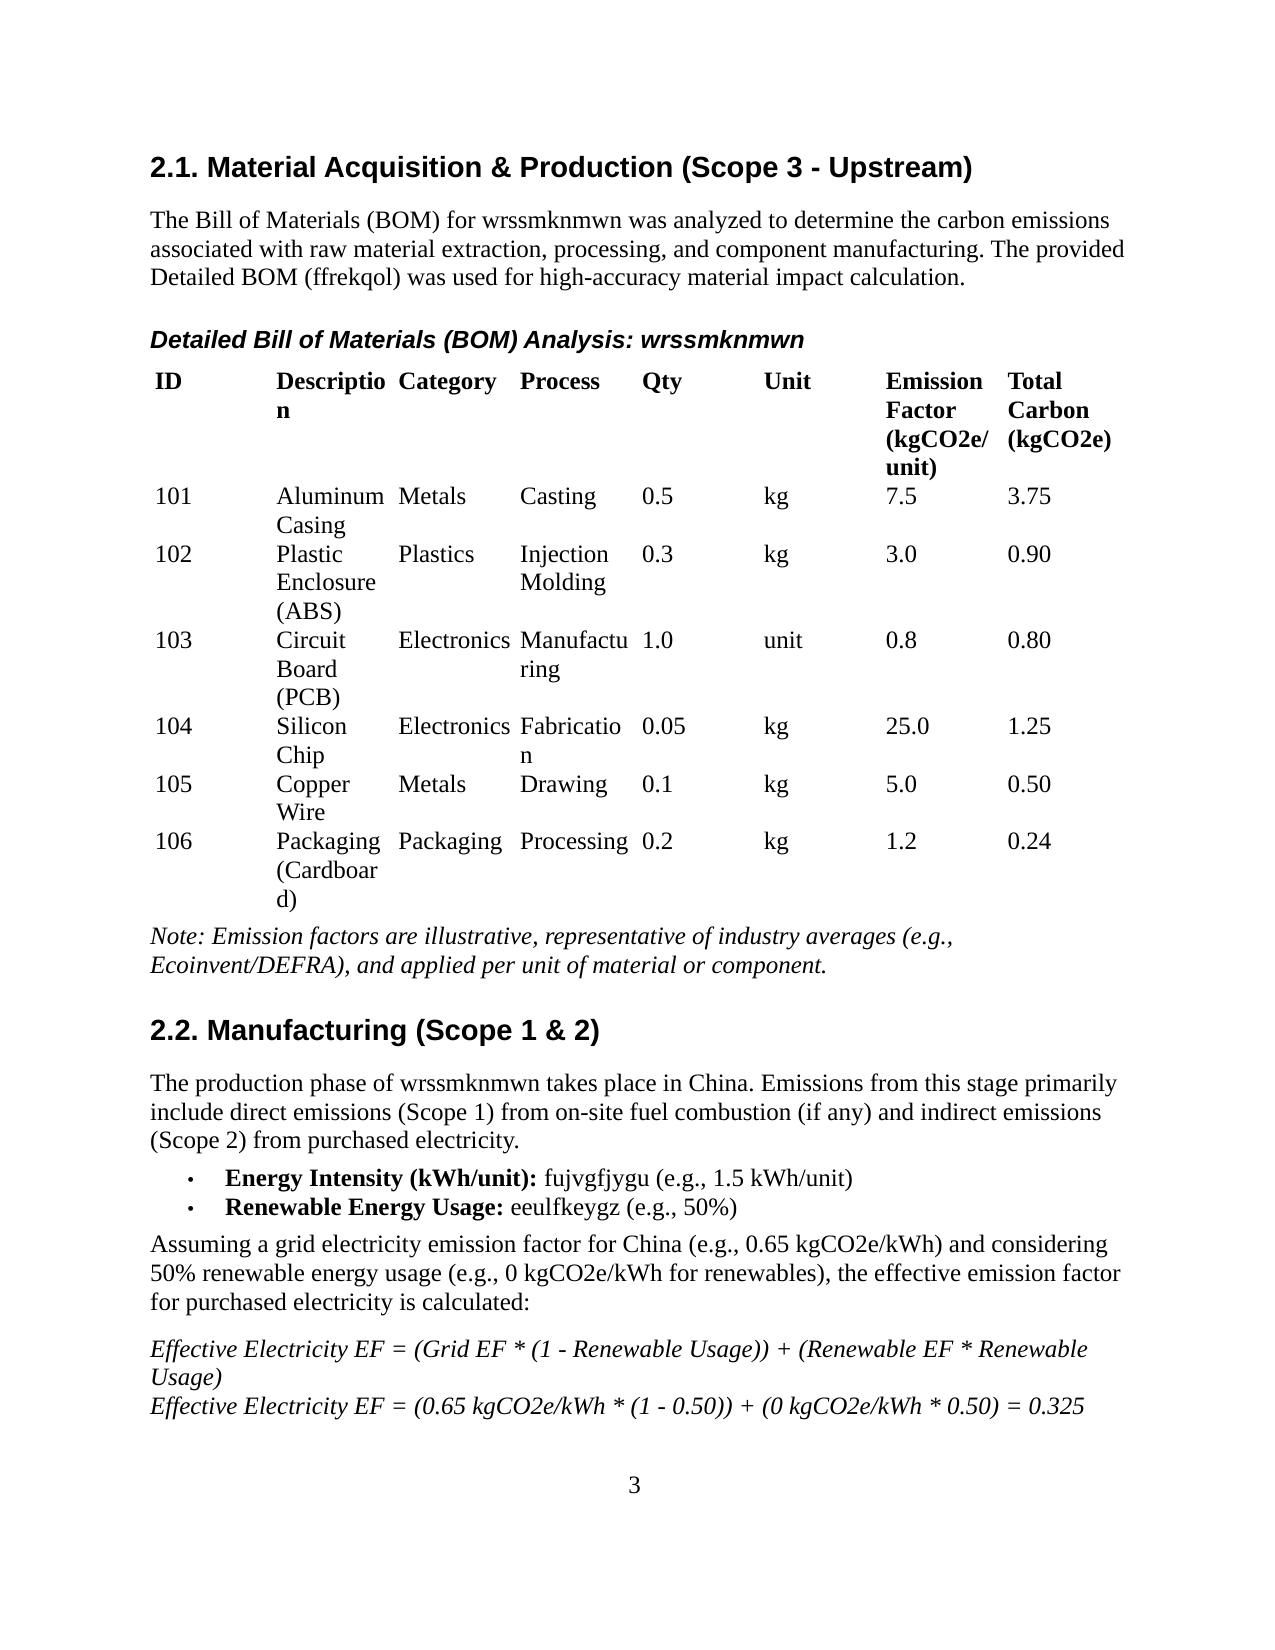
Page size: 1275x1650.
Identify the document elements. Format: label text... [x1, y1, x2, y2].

table_cell Circuit Board (PCB) [272, 625, 394, 711]
table_header Qty [638, 366, 759, 481]
table_header Category [394, 366, 516, 481]
list Energy Intensity (kWh/unit): fujvgfjygu (e.g., 1.5 kWh/unit) [187, 1163, 1125, 1192]
table_cell 0.5 [638, 481, 759, 539]
table_cell Drawing [516, 769, 637, 826]
table_header Unit [759, 366, 881, 481]
table_header ID [150, 366, 272, 481]
table_cell kg [759, 769, 881, 826]
table_header Description [272, 366, 394, 481]
table_cell Copper Wire [272, 769, 394, 826]
text The Bill of Materials (BOM) for wrssmknmwn was analyzed to determine the carbon emissions associated with raw material extraction, processing, and component manufacturing. The provided Detailed BOM (ffrekqol) was used for high-accuracy material impact calculation. [150, 205, 1125, 291]
table_cell 0.90 [1003, 539, 1125, 625]
table_cell Manufacturing [516, 625, 637, 711]
table_cell 103 [150, 625, 272, 711]
table_header Emission Factor (kgCO2e/unit) [881, 366, 1003, 481]
table_cell Plastic Enclosure (ABS) [272, 539, 394, 625]
table_cell Silicon Chip [272, 711, 394, 769]
table_cell Metals [394, 769, 516, 826]
table_header Process [516, 366, 637, 481]
table_cell 0.3 [638, 539, 759, 625]
text Effective Electricity EF = (Grid EF * (1 - Renewable Usage)) + (Renewable EF * Renewable Usage) Effective Electricity EF = (0.65 kgCO2e/kWh * (1 - 0.50)) + (0 kgCO2e/kWh * 0.50) = 0.325 [150, 1334, 1125, 1420]
table_cell 101 [150, 481, 272, 539]
text Assuming a grid electricity emission factor for China (e.g., 0.65 kgCO2e/kWh) and considering 50% renewable energy usage (e.g., 0 kgCO2e/kWh for renewables), the effective emission factor for purchased electricity is calculated: [150, 1229, 1125, 1316]
table_cell Fabrication [516, 711, 637, 769]
table_cell 0.80 [1003, 625, 1125, 711]
table_cell 104 [150, 711, 272, 769]
table_cell Packaging (Cardboard) [272, 826, 394, 912]
text Note: Emission factors are illustrative, representative of industry averages (e.g., Ecoinvent/DEFRA), and applied per unit of material or component. [150, 921, 1125, 979]
table_cell 5.0 [881, 769, 1003, 826]
table_cell 1.0 [638, 625, 759, 711]
table_cell kg [759, 539, 881, 625]
table_cell Processing [516, 826, 637, 912]
table_cell 105 [150, 769, 272, 826]
table_cell kg [759, 481, 881, 539]
table_cell 1.25 [1003, 711, 1125, 769]
table_cell 7.5 [881, 481, 1003, 539]
table_cell 102 [150, 539, 272, 625]
table_cell 3.0 [881, 539, 1003, 625]
table_cell 0.50 [1003, 769, 1125, 826]
table_cell Metals [394, 481, 516, 539]
list Renewable Energy Usage: eeulfkeygz (e.g., 50%) [187, 1192, 1125, 1221]
table_cell Electronics [394, 711, 516, 769]
table_cell Plastics [394, 539, 516, 625]
table_cell 0.05 [638, 711, 759, 769]
table_cell Packaging [394, 826, 516, 912]
table_cell 25.0 [881, 711, 1003, 769]
table_cell 106 [150, 826, 272, 912]
table_cell unit [759, 625, 881, 711]
table_cell Injection Molding [516, 539, 637, 625]
text The production phase of wrssmknmwn takes place in China. Emissions from this stage primarily include direct emissions (Scope 1) from on-site fuel combustion (if any) and indirect emissions (Scope 2) from purchased electricity. [150, 1068, 1125, 1154]
table_cell 0.1 [638, 769, 759, 826]
table_cell 1.2 [881, 826, 1003, 912]
table_cell Electronics [394, 625, 516, 711]
subtitle Detailed Bill of Materials (BOM) Analysis: wrssmknmwn [150, 325, 1125, 354]
table_cell Aluminum Casing [272, 481, 394, 539]
table_cell kg [759, 711, 881, 769]
table_cell 3.75 [1003, 481, 1125, 539]
table_cell 0.2 [638, 826, 759, 912]
table_cell 0.8 [881, 625, 1003, 711]
table_header Total Carbon (kgCO2e) [1003, 366, 1125, 481]
subtitle 2.2. Manufacturing (Scope 1 & 2) [150, 1013, 1125, 1046]
subtitle 2.1. Material Acquisition & Production (Scope 3 - Upstream) [150, 150, 1125, 183]
table_cell 0.24 [1003, 826, 1125, 912]
table_cell kg [759, 826, 881, 912]
table_cell Casting [516, 481, 637, 539]
